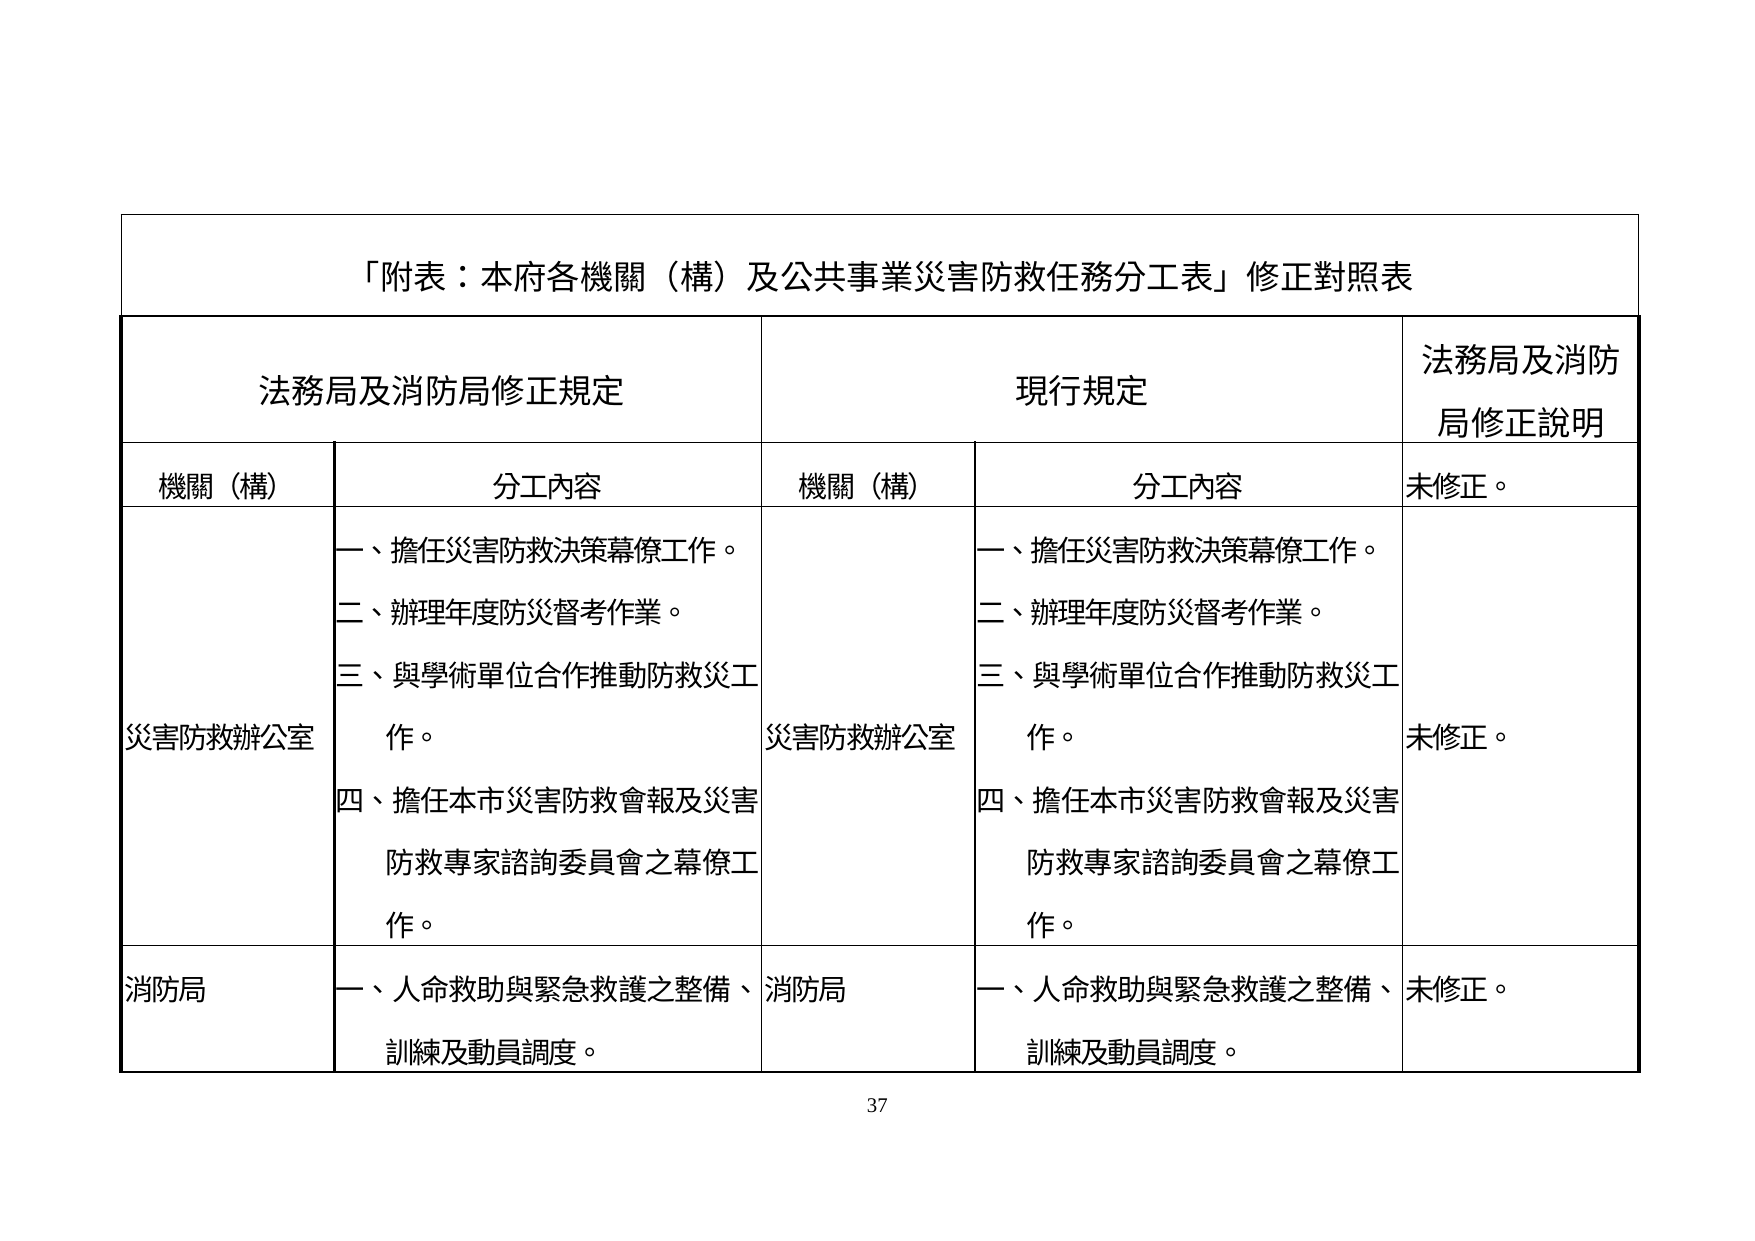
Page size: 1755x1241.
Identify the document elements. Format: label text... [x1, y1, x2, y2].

table_cell 現行規定 [762, 317, 1402, 441]
table_cell 一、擔任災害防救決策幕僚工作。 二、辦理年度防災督考作業。 三、與學術單位合作推動防救災工作。 四、擔任本市災害防救會報及災害防救專家諮詢委員會之幕僚工作。 [336, 507, 761, 944]
table_cell 消防局 [123, 946, 333, 1071]
table_cell 法務局及消防局修正說明 [1403, 317, 1637, 441]
table_cell 未修正。 [1403, 507, 1637, 944]
table_cell 未修正。 [1403, 443, 1637, 506]
table_cell 一、人命救助與緊急救護之整備、訓練及動員調度。 [336, 946, 761, 1071]
table_cell 災害防救辦公室 [762, 507, 974, 944]
table_header 「附表：本府各機關（構）及公共事業災害防救任務分工表」修正對照表 [122, 215, 1638, 315]
table_cell 法務局及消防局修正規定 [123, 317, 761, 441]
table_cell 一、擔任災害防救決策幕僚工作。 二、辦理年度防災督考作業。 三、與學術單位合作推動防救災工作。 四、擔任本市災害防救會報及災害防救專家諮詢委員會之幕僚工作。 [976, 507, 1402, 944]
table_cell 消防局 [762, 946, 974, 1071]
table_cell 機關（構） [762, 443, 974, 506]
table_cell 災害防救辦公室 [123, 507, 333, 944]
table_cell 分工內容 [336, 443, 761, 506]
table_cell 一、人命救助與緊急救護之整備、訓練及動員調度。 [976, 946, 1402, 1071]
table_cell 機關（構） [123, 443, 333, 506]
table_cell 分工內容 [976, 443, 1402, 506]
table_cell 未修正。 [1403, 946, 1637, 1071]
